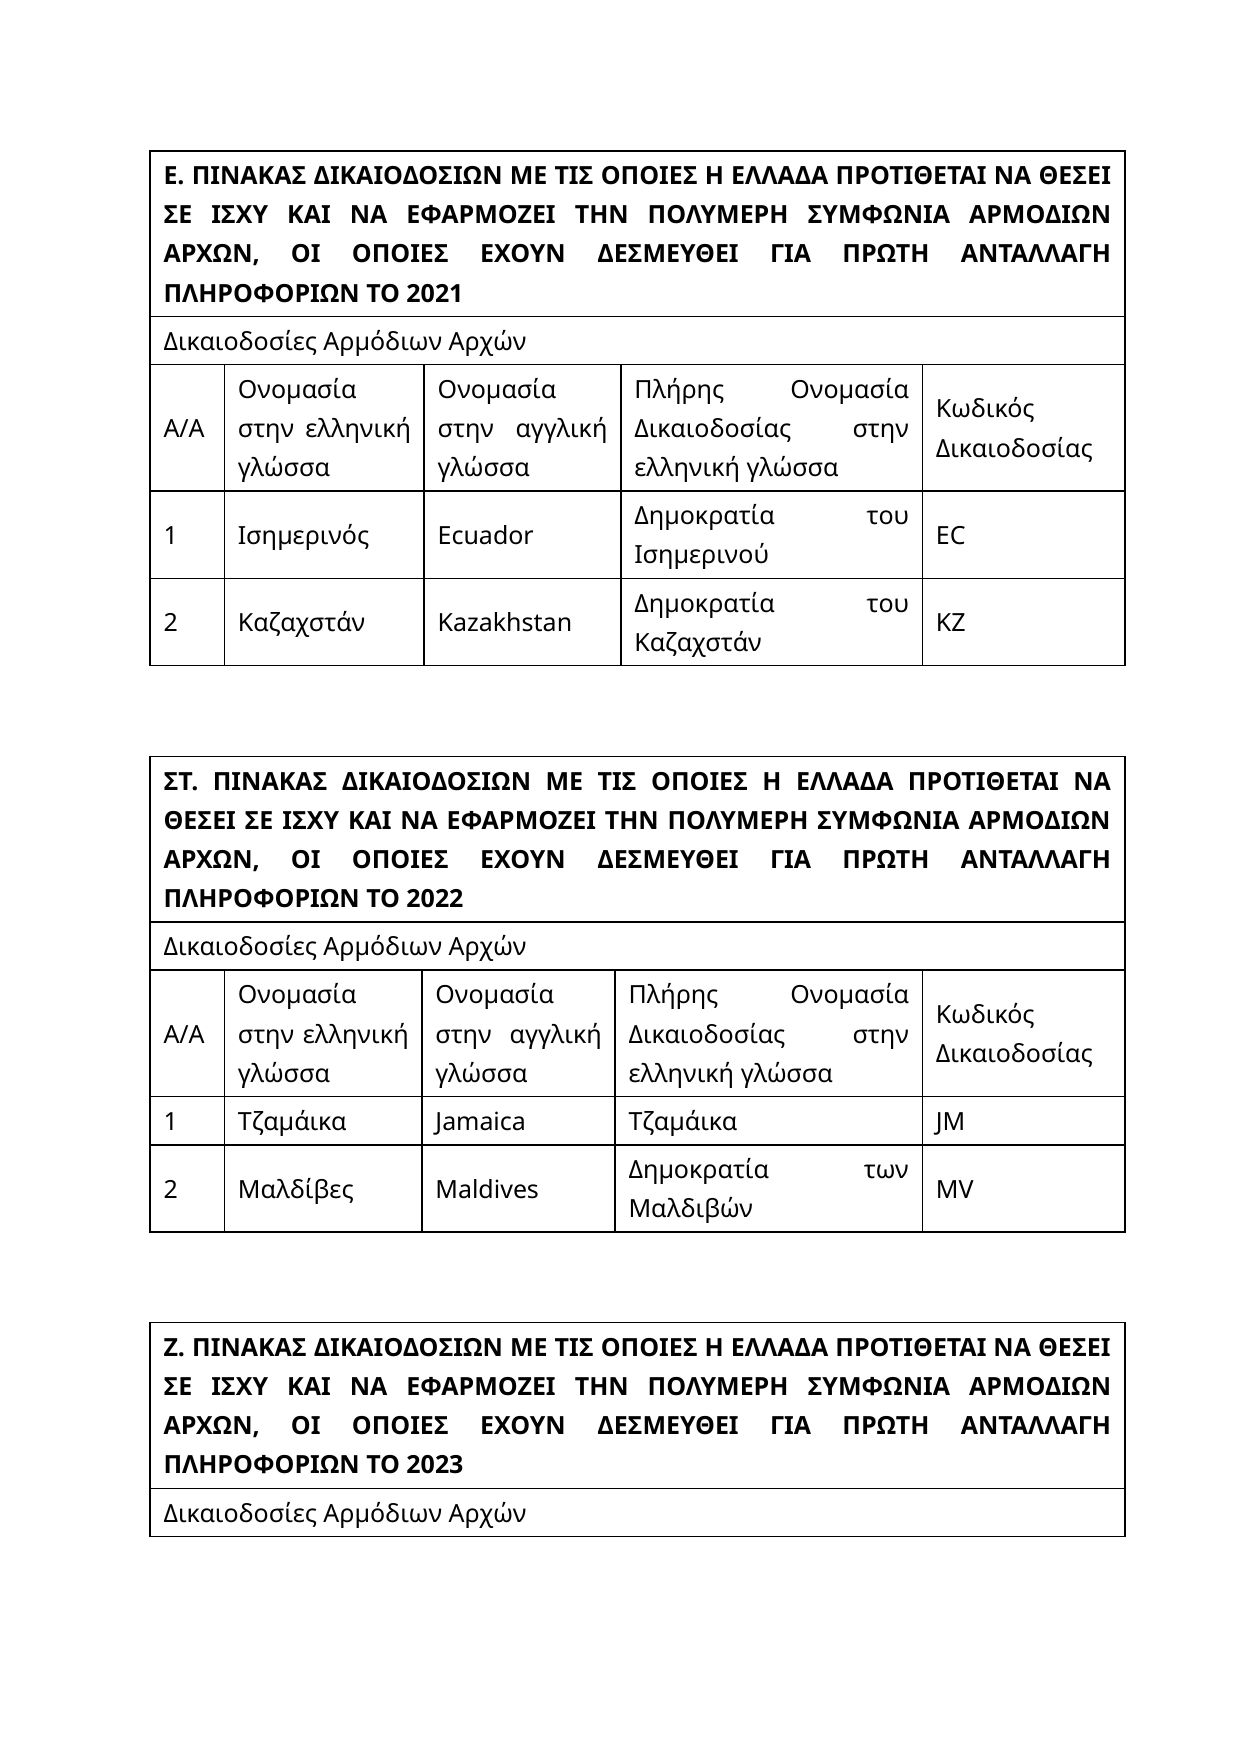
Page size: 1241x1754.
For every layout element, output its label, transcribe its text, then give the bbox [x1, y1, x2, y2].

table_cell Τζαμάικα [225, 1097, 421, 1144]
table_cell MV [923, 1146, 1124, 1231]
table_cell Kazakhstan [425, 579, 620, 665]
table_cell Ονομασία στην αγγλική γλώσσα [423, 971, 614, 1096]
table_cell Καζαχστάν [225, 579, 423, 665]
table_cell 2 [151, 1146, 224, 1231]
table_cell Κωδικός Δικαιοδοσίας [923, 971, 1124, 1096]
table_cell Δικαιοδοσίες Αρμόδιων Αρχών [151, 317, 1124, 364]
table_cell JM [923, 1097, 1124, 1144]
table_cell 2 [151, 579, 224, 665]
table_cell EC [923, 492, 1124, 577]
table_cell Α/Α [151, 365, 224, 490]
table_cell Ecuador [425, 492, 620, 577]
table_cell Δικαιοδοσίες Αρμόδιων Αρχών [151, 923, 1124, 969]
table_cell Τζαμάικα [616, 1097, 922, 1144]
table_header Ζ. ΠΙΝΑΚΑΣ ΔΙΚΑΙΟΔΟΣΙΩΝ ΜΕ ΤΙΣ ΟΠΟΙΕΣ Η ΕΛΛΑΔΑ ΠΡΟΤΙΘΕΤΑΙ ΝΑ ΘΕΣΕΙ ΣΕ ΙΣΧΥ ΚΑΙ ΝΑ ΕΦΑΡΜΟΖΕΙ ΤΗΝ ΠΟΛΥΜΕΡΗ ΣΥΜΦΩΝΙΑ ΑΡΜΟΔΙΩΝ ΑΡΧΩΝ, ΟΙ ΟΠΟΙΕΣ ΕΧΟΥΝ ΔΕΣΜΕΥΘΕΙ ΓΙΑ ΠΡΩΤΗ ΑΝΤΑΛΛΑΓΗ ΠΛΗΡΟΦΟΡΙΩΝ ΤΟ 2023 [151, 1323, 1124, 1487]
table_cell Ονομασία στην ελληνική γλώσσα [225, 971, 421, 1096]
table_cell Δικαιοδοσίες Αρμόδιων Αρχών [151, 1489, 1124, 1536]
table_cell Πλήρης Ονομασία Δικαιοδοσίας στην ελληνική γλώσσα [622, 365, 922, 490]
table_cell KZ [923, 579, 1124, 665]
table_cell 1 [151, 1097, 224, 1144]
table_cell Ισημερινός [225, 492, 423, 577]
table_cell Maldives [423, 1146, 614, 1231]
table_cell Κωδικός Δικαιοδοσίας [923, 365, 1124, 490]
table_cell Ονομασία στην αγγλική γλώσσα [425, 365, 620, 490]
table_cell 1 [151, 492, 224, 577]
table_cell Δημοκρατία του Ισημερινού [622, 492, 922, 577]
table_header ΣΤ. ΠΙΝΑΚΑΣ ΔΙΚΑΙΟΔΟΣΙΩΝ ΜΕ ΤΙΣ ΟΠΟΙΕΣ Η ΕΛΛΑΔΑ ΠΡΟΤΙΘΕΤΑΙ ΝΑ ΘΕΣΕΙ ΣΕ ΙΣΧΥ ΚΑΙ ΝΑ ΕΦΑΡΜΟΖΕΙ ΤΗΝ ΠΟΛΥΜΕΡΗ ΣΥΜΦΩΝΙΑ ΑΡΜΟΔΙΩΝ ΑΡΧΩΝ, ΟΙ ΟΠΟΙΕΣ ΕΧΟΥΝ ΔΕΣΜΕΥΘΕΙ ΓΙΑ ΠΡΩΤΗ ΑΝΤΑΛΛΑΓΗ ΠΛΗΡΟΦΟΡΙΩΝ ΤΟ 2022 [151, 757, 1124, 921]
table_cell Jamaica [423, 1097, 614, 1144]
table_cell Δημοκρατία των Μαλδιβών [616, 1146, 922, 1231]
table_cell Μαλδίβες [225, 1146, 421, 1231]
table_cell Δημοκρατία του Καζαχστάν [622, 579, 922, 665]
table_cell Πλήρης Ονομασία Δικαιοδοσίας στην ελληνική γλώσσα [616, 971, 922, 1096]
table_cell Ονομασία στην ελληνική γλώσσα [225, 365, 423, 490]
table_header E. ΠΙΝΑΚΑΣ ΔΙΚΑΙΟΔΟΣΙΩΝ ΜΕ ΤΙΣ ΟΠΟΙΕΣ Η ΕΛΛΑΔΑ ΠΡΟΤΙΘΕΤΑΙ ΝΑ ΘΕΣΕΙ ΣΕ ΙΣΧΥ ΚΑΙ ΝΑ ΕΦΑΡΜΟΖΕΙ ΤΗΝ ΠΟΛΥΜΕΡΗ ΣΥΜΦΩΝΙΑ ΑΡΜΟΔΙΩΝ ΑΡΧΩΝ, ΟΙ ΟΠΟΙΕΣ ΕΧΟΥΝ ΔΕΣΜΕΥΘΕΙ ΓΙΑ ΠΡΩΤΗ ΑΝΤΑΛΛΑΓΗ ΠΛΗΡΟΦΟΡΙΩΝ ΤΟ 2021 [151, 152, 1124, 316]
table_cell Α/Α [151, 971, 224, 1096]
